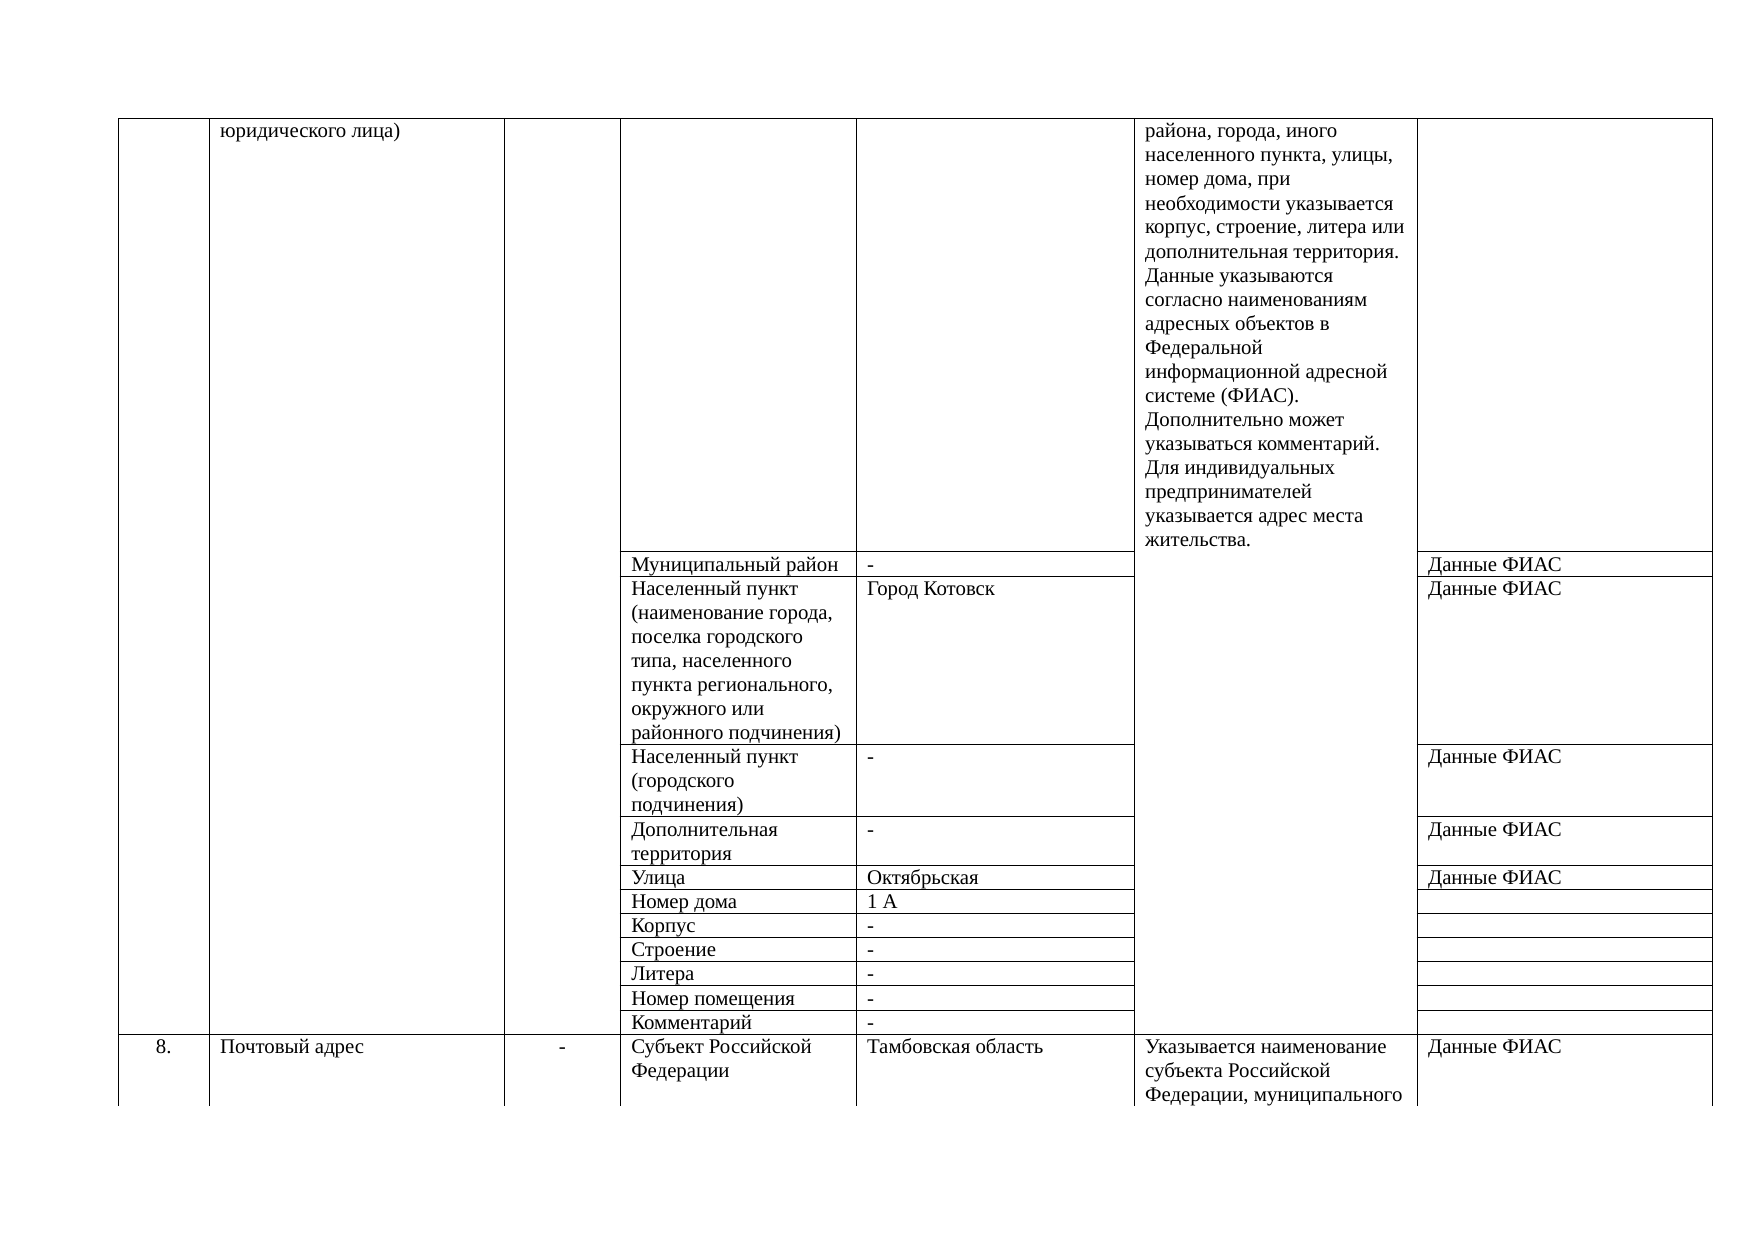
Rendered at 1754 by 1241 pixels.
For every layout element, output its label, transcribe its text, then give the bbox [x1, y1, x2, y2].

table_cell [505, 744, 620, 816]
table_cell [1135, 744, 1417, 816]
table_cell [505, 913, 620, 937]
table_cell [1135, 576, 1417, 744]
table_cell Строение [621, 938, 856, 961]
table_cell - [857, 552, 1134, 576]
table_cell [1418, 890, 1712, 913]
table_cell [505, 985, 620, 1009]
table_cell [210, 985, 504, 1009]
table_cell [1135, 985, 1417, 1009]
table_cell - [505, 1035, 620, 1106]
table_cell Тамбовская область [857, 1035, 1134, 1106]
table_cell [1135, 961, 1417, 985]
table_cell Населенный пункт (городского подчинения) [621, 745, 856, 816]
table_cell [1418, 986, 1712, 1009]
table_cell [210, 961, 504, 985]
table_cell [505, 576, 620, 744]
table_cell - [505, 119, 620, 551]
table_cell Данные ФИАС [1418, 552, 1712, 576]
table_cell юридического лица) [210, 119, 504, 551]
table_cell [119, 913, 209, 937]
table_cell Указывается наименование субъекта Российской Федерации, муниципального [1135, 1035, 1417, 1106]
table_cell [1418, 1011, 1712, 1034]
table_cell [210, 551, 504, 576]
table_cell [1135, 937, 1417, 961]
table_cell 1 А [857, 890, 1134, 913]
table_cell [210, 889, 504, 913]
table_cell [119, 1010, 209, 1034]
table_cell Населенный пункт (наименование города, поселка городского типа, населенного пункта регионального, окружного или районного подчинения) [621, 577, 856, 744]
table_cell Данные ФИАС [1418, 1035, 1712, 1106]
table_cell [1135, 865, 1417, 889]
table_cell Субъект Российской Федерации [621, 1035, 856, 1106]
table_cell [210, 576, 504, 744]
table_cell [505, 937, 620, 961]
table_cell Данные ФИАС [1418, 577, 1712, 744]
table_cell - [857, 938, 1134, 961]
table_cell Литера [621, 962, 856, 985]
table_cell [119, 985, 209, 1009]
table_cell [119, 744, 209, 816]
table_cell [119, 551, 209, 576]
table_cell Муниципальный район [621, 552, 856, 576]
table_cell Данные ФИАС [1418, 866, 1712, 889]
table_cell [119, 961, 209, 985]
table_cell [505, 816, 620, 864]
table_cell [1135, 816, 1417, 864]
table_cell [119, 937, 209, 961]
table_cell 8. [119, 1035, 209, 1106]
table_cell Почтовый адрес [210, 1035, 504, 1106]
table_cell [1135, 889, 1417, 913]
table_cell [1418, 962, 1712, 985]
table_cell - [857, 986, 1134, 1009]
table_cell - [857, 962, 1134, 985]
table_cell [1135, 913, 1417, 937]
table_cell [210, 744, 504, 816]
table_cell [505, 961, 620, 985]
table_cell [119, 576, 209, 744]
table_cell [505, 865, 620, 889]
table_cell [210, 1010, 504, 1034]
table_cell - [857, 914, 1134, 937]
table_cell - [857, 745, 1134, 816]
table_cell [505, 551, 620, 576]
table_cell [119, 816, 209, 864]
table_cell Данные ФИАС [1418, 745, 1712, 816]
table_cell [119, 889, 209, 913]
table_cell Корпус [621, 914, 856, 937]
table_cell - [857, 817, 1134, 864]
table_cell [119, 865, 209, 889]
table_cell Номер помещения [621, 986, 856, 1009]
table_cell Октябрьская [857, 866, 1134, 889]
table_cell [210, 937, 504, 961]
table_cell [1135, 1010, 1417, 1034]
table_cell [621, 119, 856, 551]
table_cell [505, 1010, 620, 1034]
table_cell Номер дома [621, 890, 856, 913]
table_cell [857, 119, 1134, 551]
table_cell Дополнительная территория [621, 817, 856, 864]
table_cell [1418, 119, 1712, 551]
table_cell [210, 865, 504, 889]
table_cell [1418, 914, 1712, 937]
table_cell [1135, 551, 1417, 576]
table_cell [505, 889, 620, 913]
table_cell [210, 913, 504, 937]
table_cell [210, 816, 504, 864]
table_cell [119, 119, 209, 551]
table_cell Комментарий [621, 1011, 856, 1034]
table_cell - [857, 1011, 1134, 1034]
table_cell Улица [621, 866, 856, 889]
table_cell [1418, 938, 1712, 961]
table_cell Город Котовск [857, 577, 1134, 744]
table_cell района, города, иного населенного пункта, улицы, номер дома, при необходимости указывается корпус, строение, литера или дополнительная территория. Данные указываются согласно наименованиям адресных объектов в Федеральной информационной адресной системе (ФИАС). Дополнительно может указываться комментарий. Для индивидуальных предпринимателей указывается адрес места жительства. [1135, 119, 1417, 551]
table_cell Данные ФИАС [1418, 817, 1712, 864]
